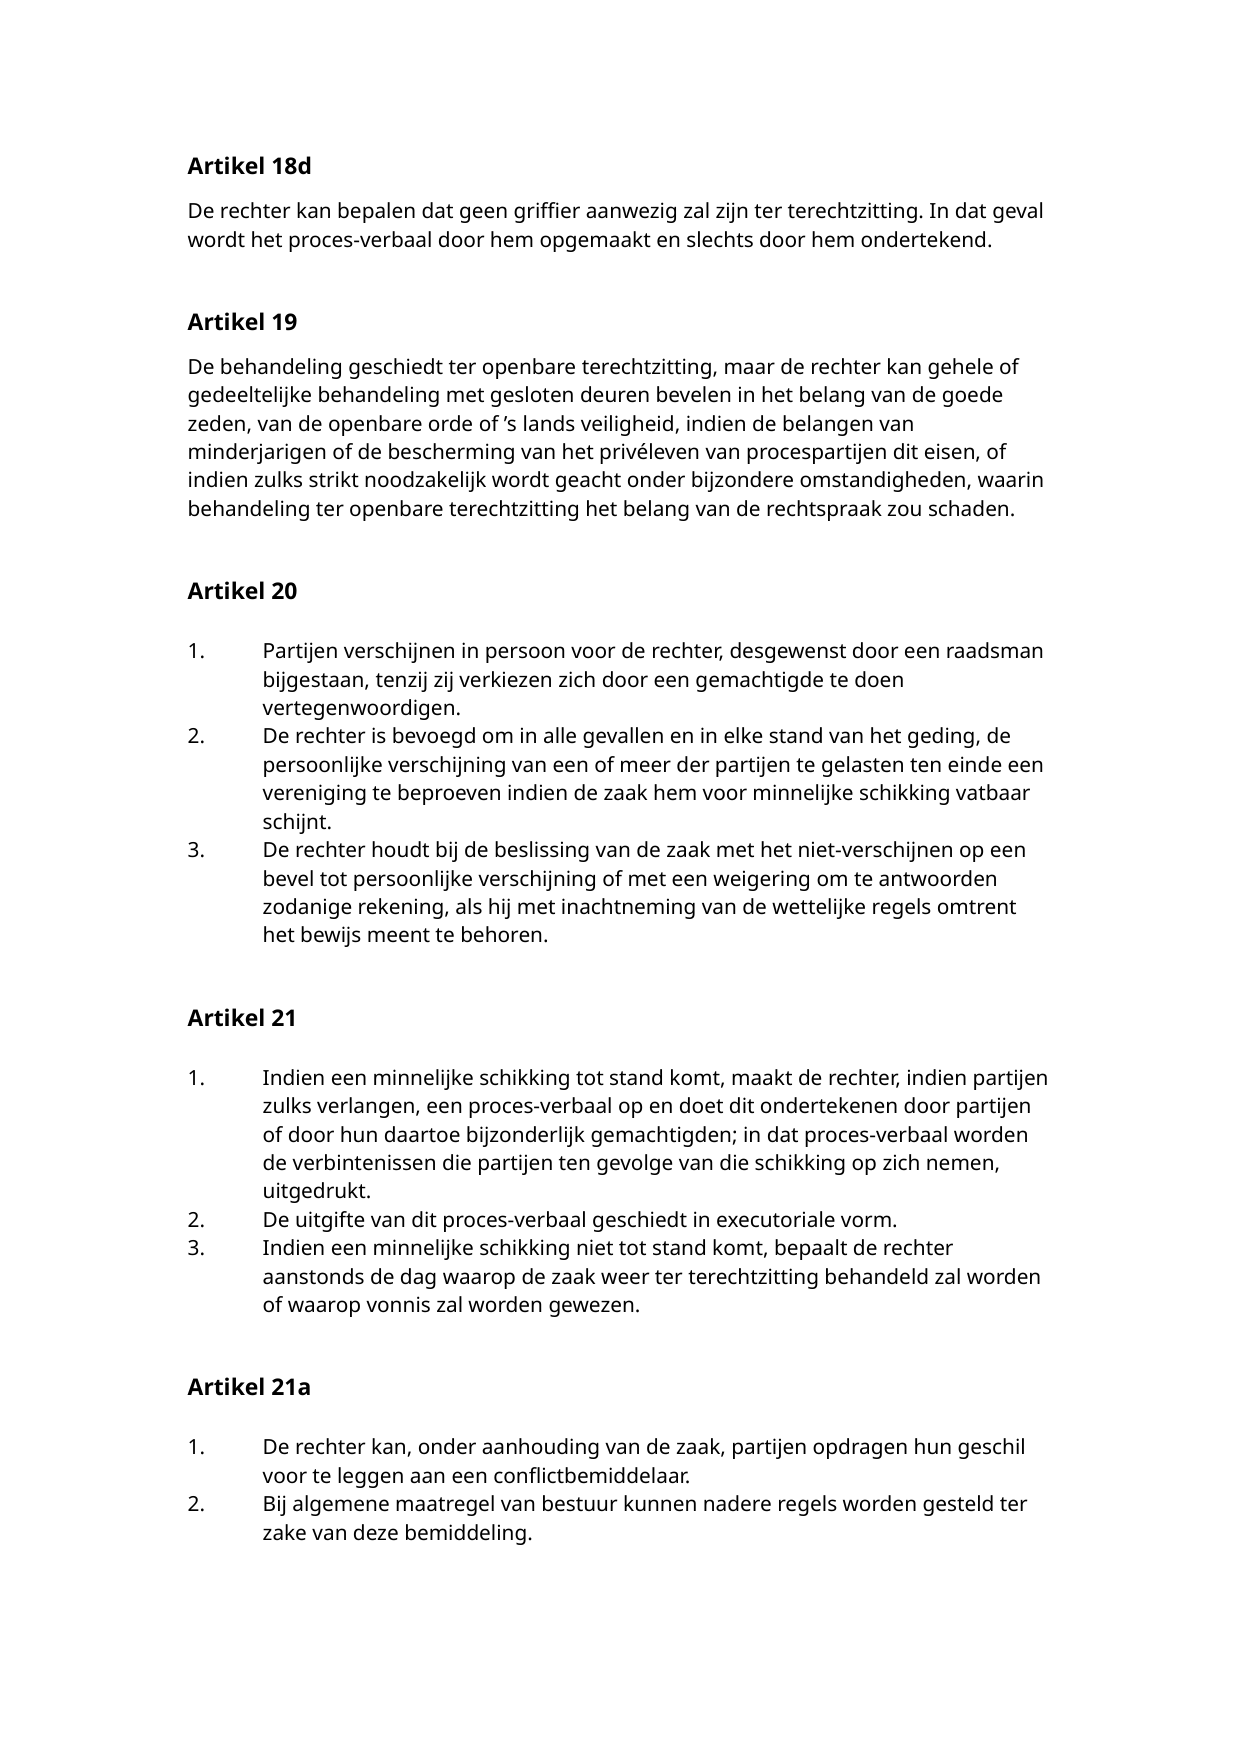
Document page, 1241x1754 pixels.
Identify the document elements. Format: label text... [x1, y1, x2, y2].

list Indien een minnelijke schikking tot stand komt, maakt de rechter, indien partijen zulks verlangen, een proces-verbaal op en doet dit ondertekenen door partijen of door hun daartoe bijzonderlijk gemachtigden; in dat proces-verbaal worden de verbintenissen die partijen ten gevolge van die schikking op zich nemen, uitgedrukt. [187, 1063, 1053, 1205]
subtitle Artikel 21 [187, 1002, 1053, 1033]
list De rechter is bevoegd om in alle gevallen en in elke stand van het geding, de persoonlijke verschijning van een of meer der partijen te gelasten ten einde een vereniging te beproeven indien de zaak hem voor minnelijke schikking vatbaar schijnt. [187, 722, 1053, 835]
list De uitgifte van dit proces-verbaal geschiedt in executoriale vorm. [187, 1205, 1053, 1233]
text De behandeling geschiedt ter openbare terechtzitting, maar de rechter kan gehele of gedeeltelijke behandeling met gesloten deuren bevelen in het belang van de goede zeden, van de openbare orde of ’s lands veiligheid, indien de belangen van minderjarigen of de bescherming van het privéleven van procespartijen dit eisen, of indien zulks strikt noodzakelijk wordt geacht onder bijzondere omstandigheden, waarin behandeling ter openbare terechtzitting het belang van de rechtspraak zou schaden. [187, 352, 1053, 522]
subtitle Artikel 18d [187, 150, 1053, 181]
list Bij algemene maatregel van bestuur kunnen nadere regels worden gesteld ter zake van deze bemiddeling. [187, 1489, 1053, 1546]
text De rechter kan bepalen dat geen griffier aanwezig zal zijn ter terechtzitting. In dat geval wordt het proces-verbaal door hem opgemaakt en slechts door hem ondertekend. [187, 196, 1053, 253]
list De rechter houdt bij de beslissing van de zaak met het niet-verschijnen op een bevel tot persoonlijke verschijning of met een weigering om te antwoorden zodanige rekening, als hij met inachtneming van de wettelijke regels omtrent het bewijs meent te behoren. [187, 835, 1053, 949]
list De rechter kan, onder aanhouding van de zaak, partijen opdragen hun geschil voor te leggen aan een conflictbemiddelaar. [187, 1432, 1053, 1489]
list Partijen verschijnen in persoon voor de rechter, desgewenst door een raadsman bijgestaan, tenzij zij verkiezen zich door een gemachtigde te doen vertegenwoordigen. [187, 636, 1053, 722]
subtitle Artikel 19 [187, 306, 1053, 337]
subtitle Artikel 21a [187, 1371, 1053, 1402]
list Indien een minnelijke schikking niet tot stand komt, bepaalt de rechter aanstonds de dag waarop de zaak weer ter terechtzitting behandeld zal worden of waarop vonnis zal worden gewezen. [187, 1233, 1053, 1319]
subtitle Artikel 20 [187, 575, 1053, 606]
